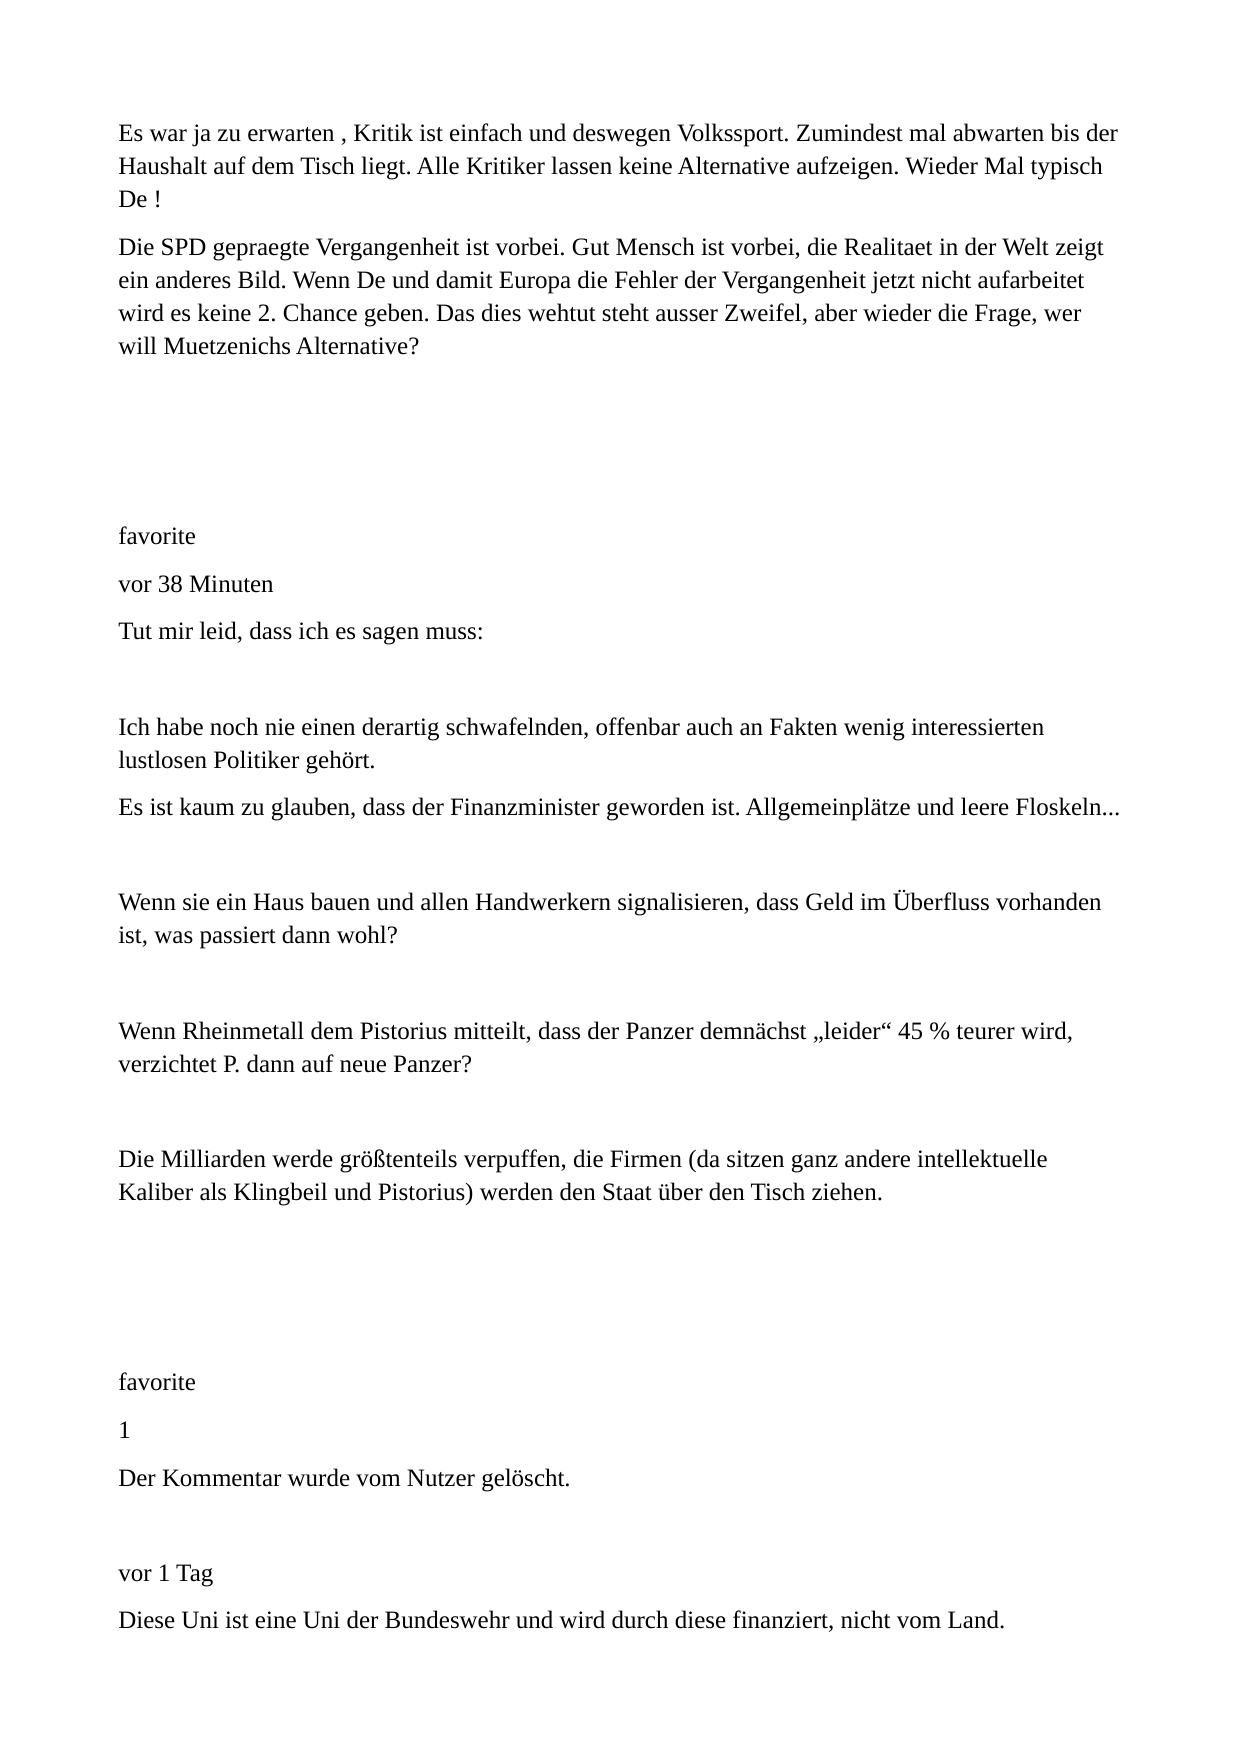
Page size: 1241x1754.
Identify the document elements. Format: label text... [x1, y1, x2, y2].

text 1 [118, 1415, 1122, 1444]
text vor 1 Tag [118, 1558, 1122, 1587]
text favorite [118, 521, 1122, 550]
text favorite [118, 1367, 1122, 1396]
text Die SPD gepraegte Vergangenheit ist vorbei. Gut Mensch ist vorbei, die Realitaet in der Welt zeigt ein anderes Bild. Wenn De und damit Europa die Fehler der Vergangenheit jetzt nicht aufarbeitet wird es keine 2. Chance geben. Das dies wehtut steht ausser Zweifel, aber wieder die Frage, wer will Muetzenichs Alternative? [118, 232, 1122, 359]
text Wenn sie ein Haus bauen und allen Handwerkern signalisieren, dass Geld im Überfluss vorhanden ist, was passiert dann wohl? [118, 887, 1122, 949]
text vor 38 Minuten [118, 569, 1122, 598]
text Ich habe noch nie einen derartig schwafelnden, offenbar auch an Fakten wenig interessierten lustlosen Politiker gehört. [118, 712, 1122, 773]
text Tut mir leid, dass ich es sagen muss: [118, 616, 1122, 645]
text Diese Uni ist eine Uni der Bundeswehr und wird durch diese finanziert, nicht vom Land. [118, 1605, 1122, 1634]
text Wenn Rheinmetall dem Pistorius mitteilt, dass der Panzer demnächst „leider“ 45 % teurer wird, verzichtet P. dann auf neue Panzer? [118, 1016, 1122, 1077]
text Die Milliarden werde größtenteils verpuffen, die Firmen (da sitzen ganz andere intellektuelle Kaliber als Klingbeil und Pistorius) werden den Staat über den Tisch ziehen. [118, 1144, 1122, 1206]
text Es ist kaum zu glauben, dass der Finanzminister geworden ist. Allgemeinplätze und leere Floskeln... [118, 792, 1122, 821]
text Der Kommentar wurde vom Nutzer gelöscht. [118, 1463, 1122, 1491]
text Es war ja zu erwarten , Kritik ist einfach und deswegen Volkssport. Zumindest mal abwarten bis der Haushalt auf dem Tisch liegt. Alle Kritiker lassen keine Alternative aufzeigen. Wieder Mal typisch De ! [118, 118, 1122, 213]
